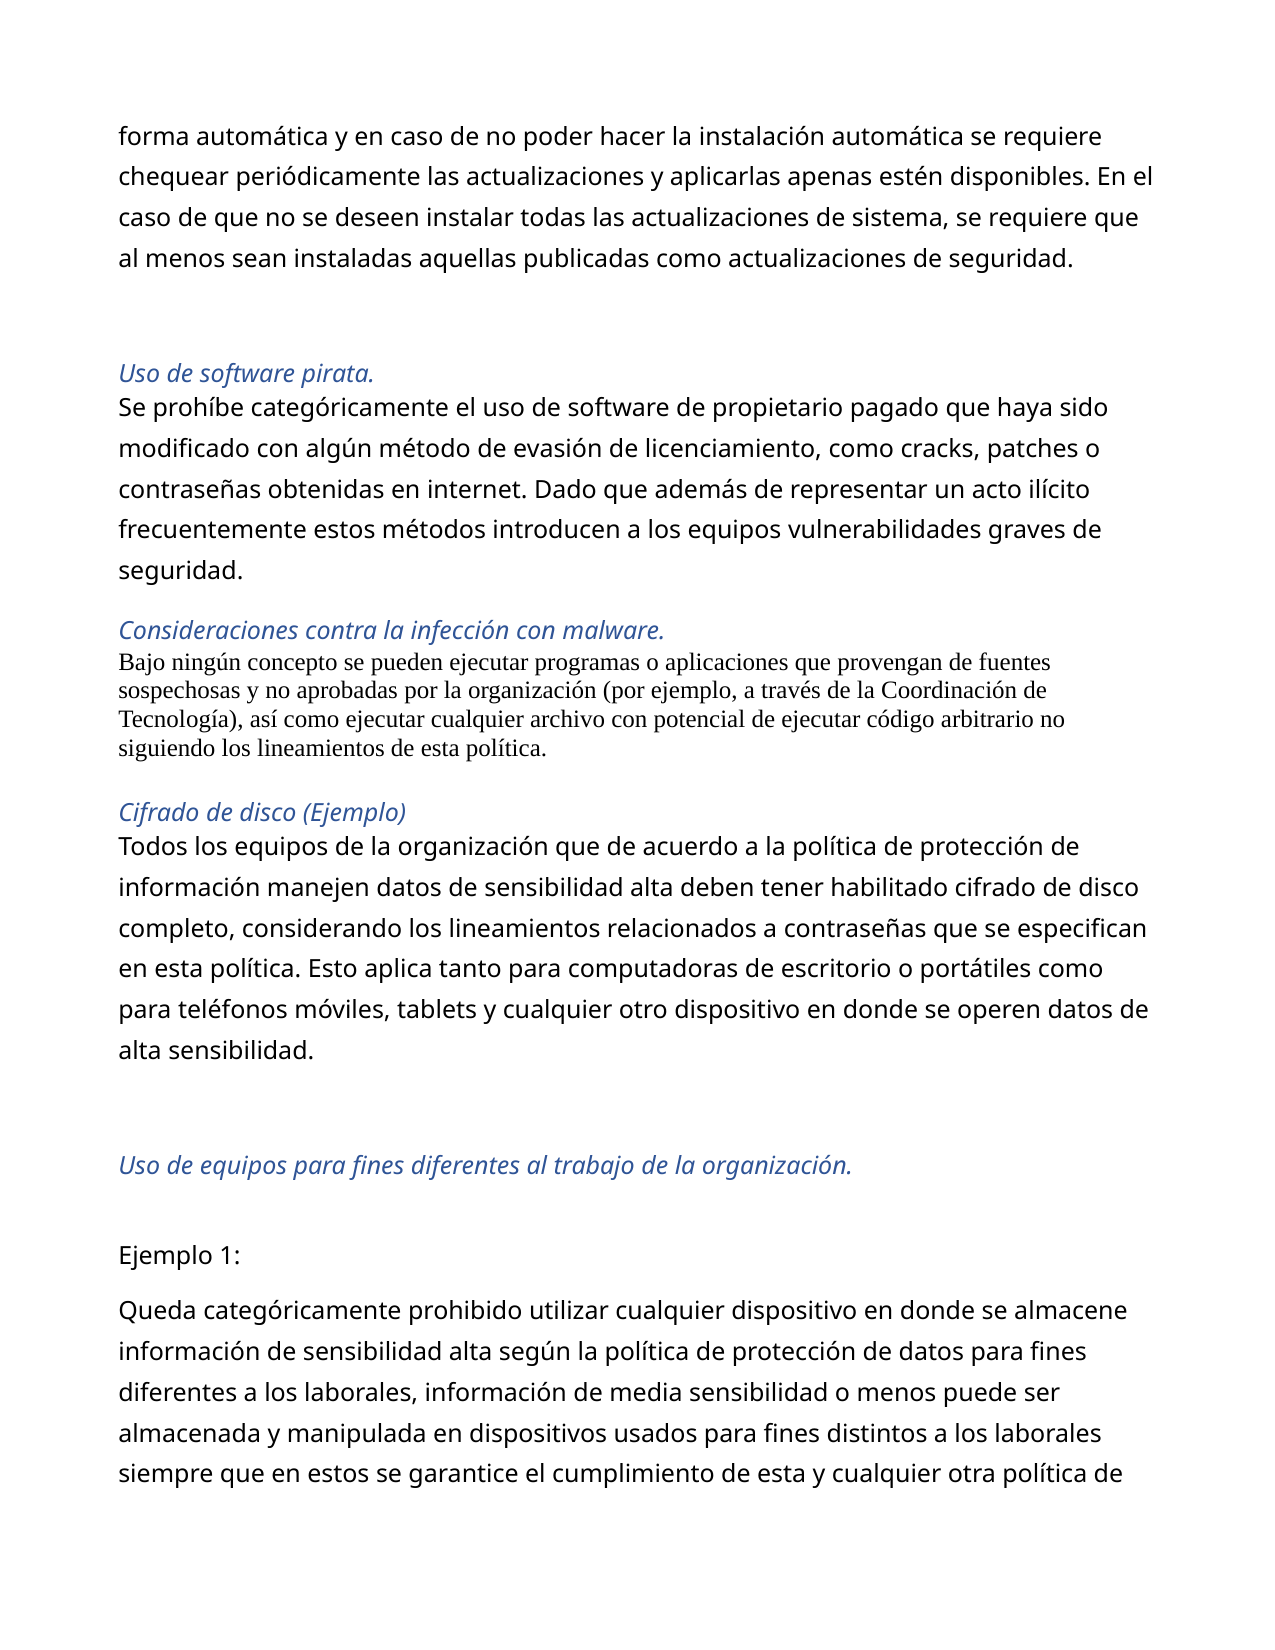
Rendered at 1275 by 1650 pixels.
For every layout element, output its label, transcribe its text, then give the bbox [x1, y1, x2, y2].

subtitle Uso de software pirata. [118, 356, 1157, 390]
text forma automática y en caso de no poder hacer la instalación automática se requiere chequear periódicamente las actualizaciones y aplicarlas apenas estén disponibles. En el caso de que no se deseen instalar todas las actualizaciones de sistema, se requiere que al menos sean instaladas aquellas publicadas como actualizaciones de seguridad. [118, 118, 1157, 275]
text Todos los equipos de la organización que de acuerdo a la política de protección de información manejen datos de sensibilidad alta deben tener habilitado cifrado de disco completo, considerando los lineamientos relacionados a contraseñas que se especifican en esta política. Esto aplica tanto para computadoras de escritorio o portátiles como para teléfonos móviles, tablets y cualquier otro dispositivo en donde se operen datos de alta sensibilidad. [118, 829, 1157, 1067]
text Ejemplo 1: [118, 1237, 1157, 1271]
text Bajo ningún concepto se pueden ejecutar programas o aplicaciones que provengan de fuentes sospechosas y no aprobadas por la organización (por ejemplo, a través de la Coordinación de Tecnología), así como ejecutar cualquier archivo con potencial de ejecutar código arbitrario no siguiendo los lineamientos de esta política. [118, 647, 1157, 762]
subtitle Consideraciones contra la infección con malware. [118, 613, 1157, 647]
subtitle Cifrado de disco (Ejemplo) [118, 794, 1157, 829]
subtitle Uso de equipos para fines diferentes al trabajo de la organización. [118, 1148, 1157, 1182]
text Queda categóricamente prohibido utilizar cualquier dispositivo en donde se almacene información de sensibilidad alta según la política de protección de datos para fines diferentes a los laborales, información de media sensibilidad o menos puede ser almacenada y manipulada en dispositivos usados para fines distintos a los laborales siempre que en estos se garantice el cumplimiento de esta y cualquier otra política de [118, 1293, 1157, 1490]
text Se prohíbe categóricamente el uso de software de propietario pagado que haya sido modificado con algún método de evasión de licenciamiento, como cracks, patches o contraseñas obtenidas en internet. Dado que además de representar un acto ilícito frecuentemente estos métodos introducen a los equipos vulnerabilidades graves de seguridad. [118, 390, 1157, 587]
